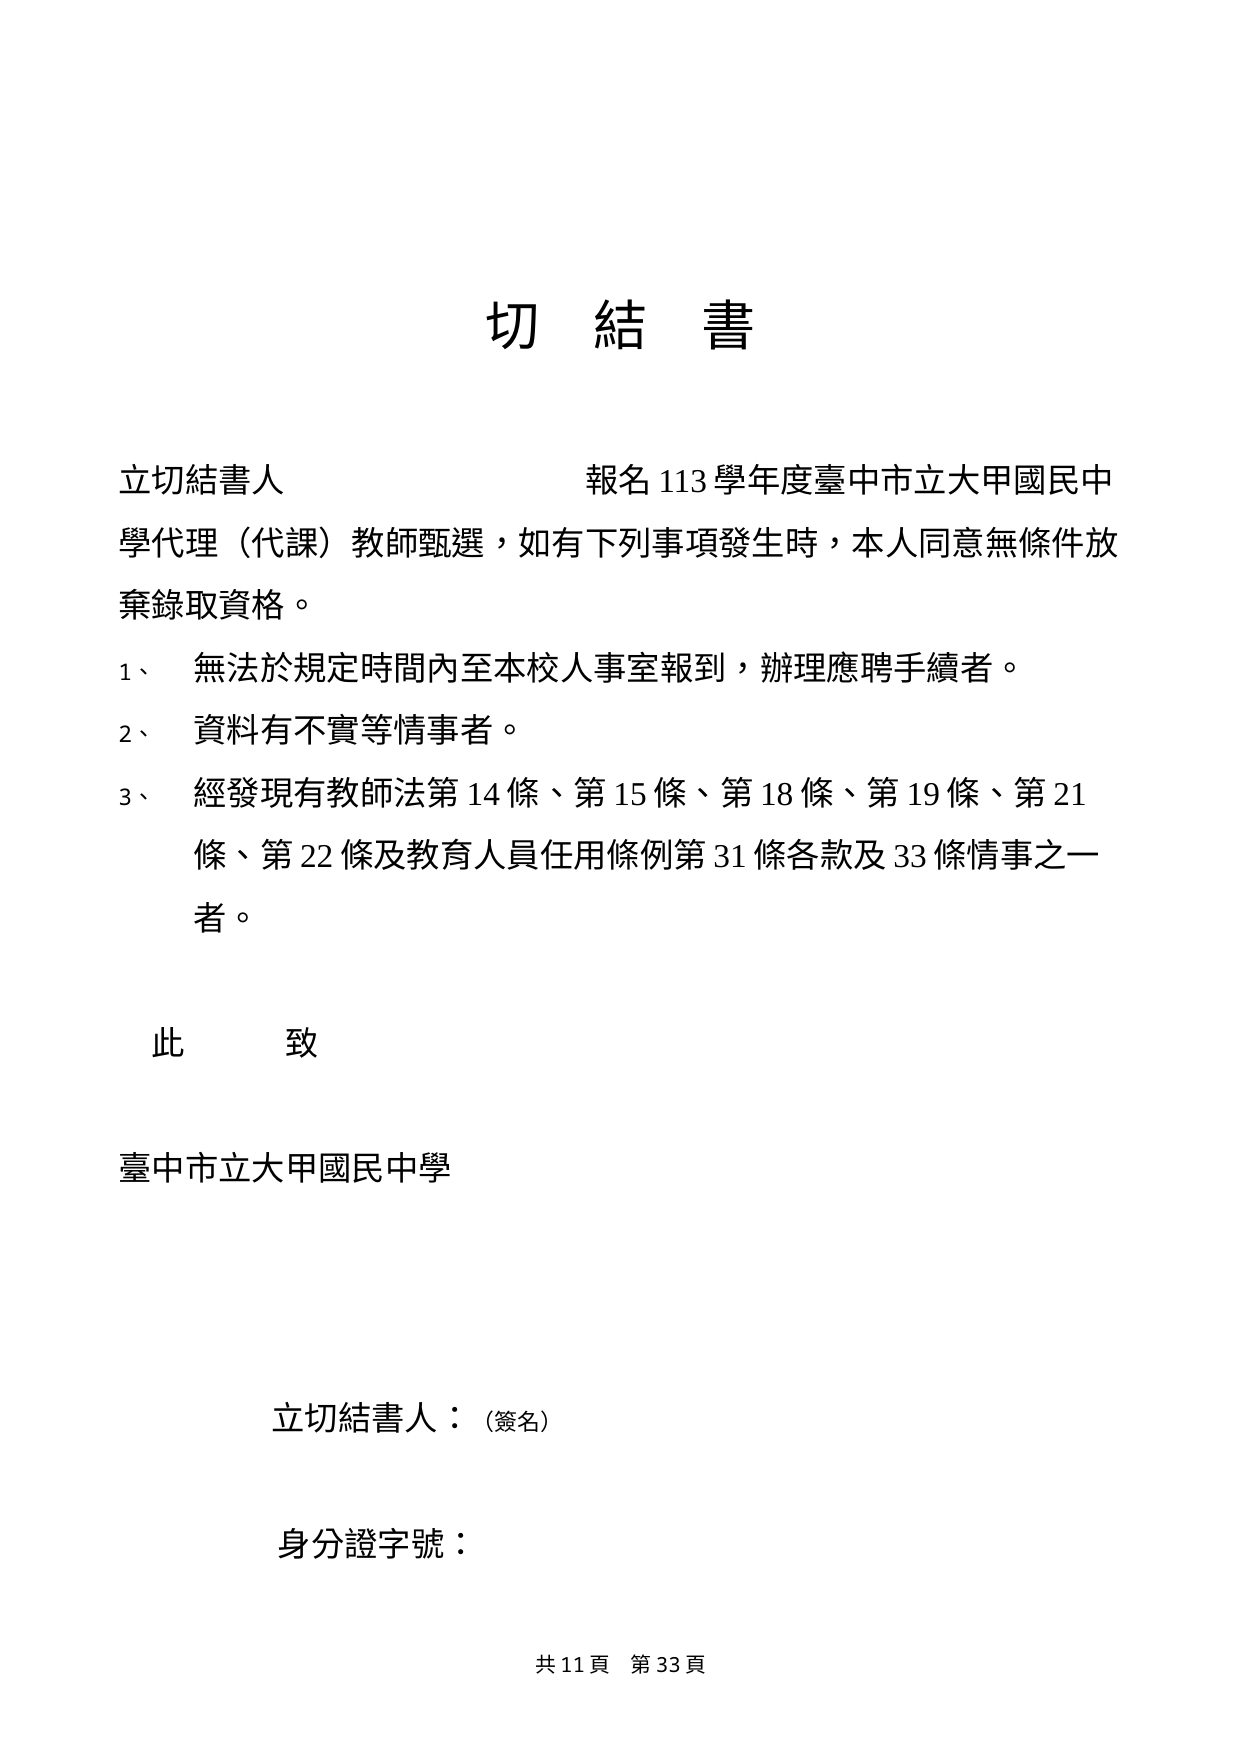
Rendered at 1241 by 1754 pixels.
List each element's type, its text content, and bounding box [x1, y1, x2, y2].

text 立切結書人：（簽名） [118, 1374, 1122, 1436]
list 經發現有教師法第14條、第15條、第18條、第19條、第21條、第22條及教育人員任用條例第31條各款及33條情事之一者。 [118, 749, 1122, 936]
text 切 結 書 [118, 249, 1122, 374]
text 臺中市立大甲國民中學 [118, 1124, 1122, 1186]
text 身分證字號： [118, 1499, 1122, 1561]
text 此 致 [118, 999, 1122, 1061]
list 無法於規定時間內至本校人事室報到，辦理應聘手續者。 [118, 624, 1122, 686]
list 資料有不實等情事者。 [118, 686, 1122, 749]
text 立切結書人 報名113學年度臺中市立大甲國民中學代理（代課）教師甄選，如有下列事項發生時，本人同意無條件放棄錄取資格。 [118, 436, 1122, 624]
